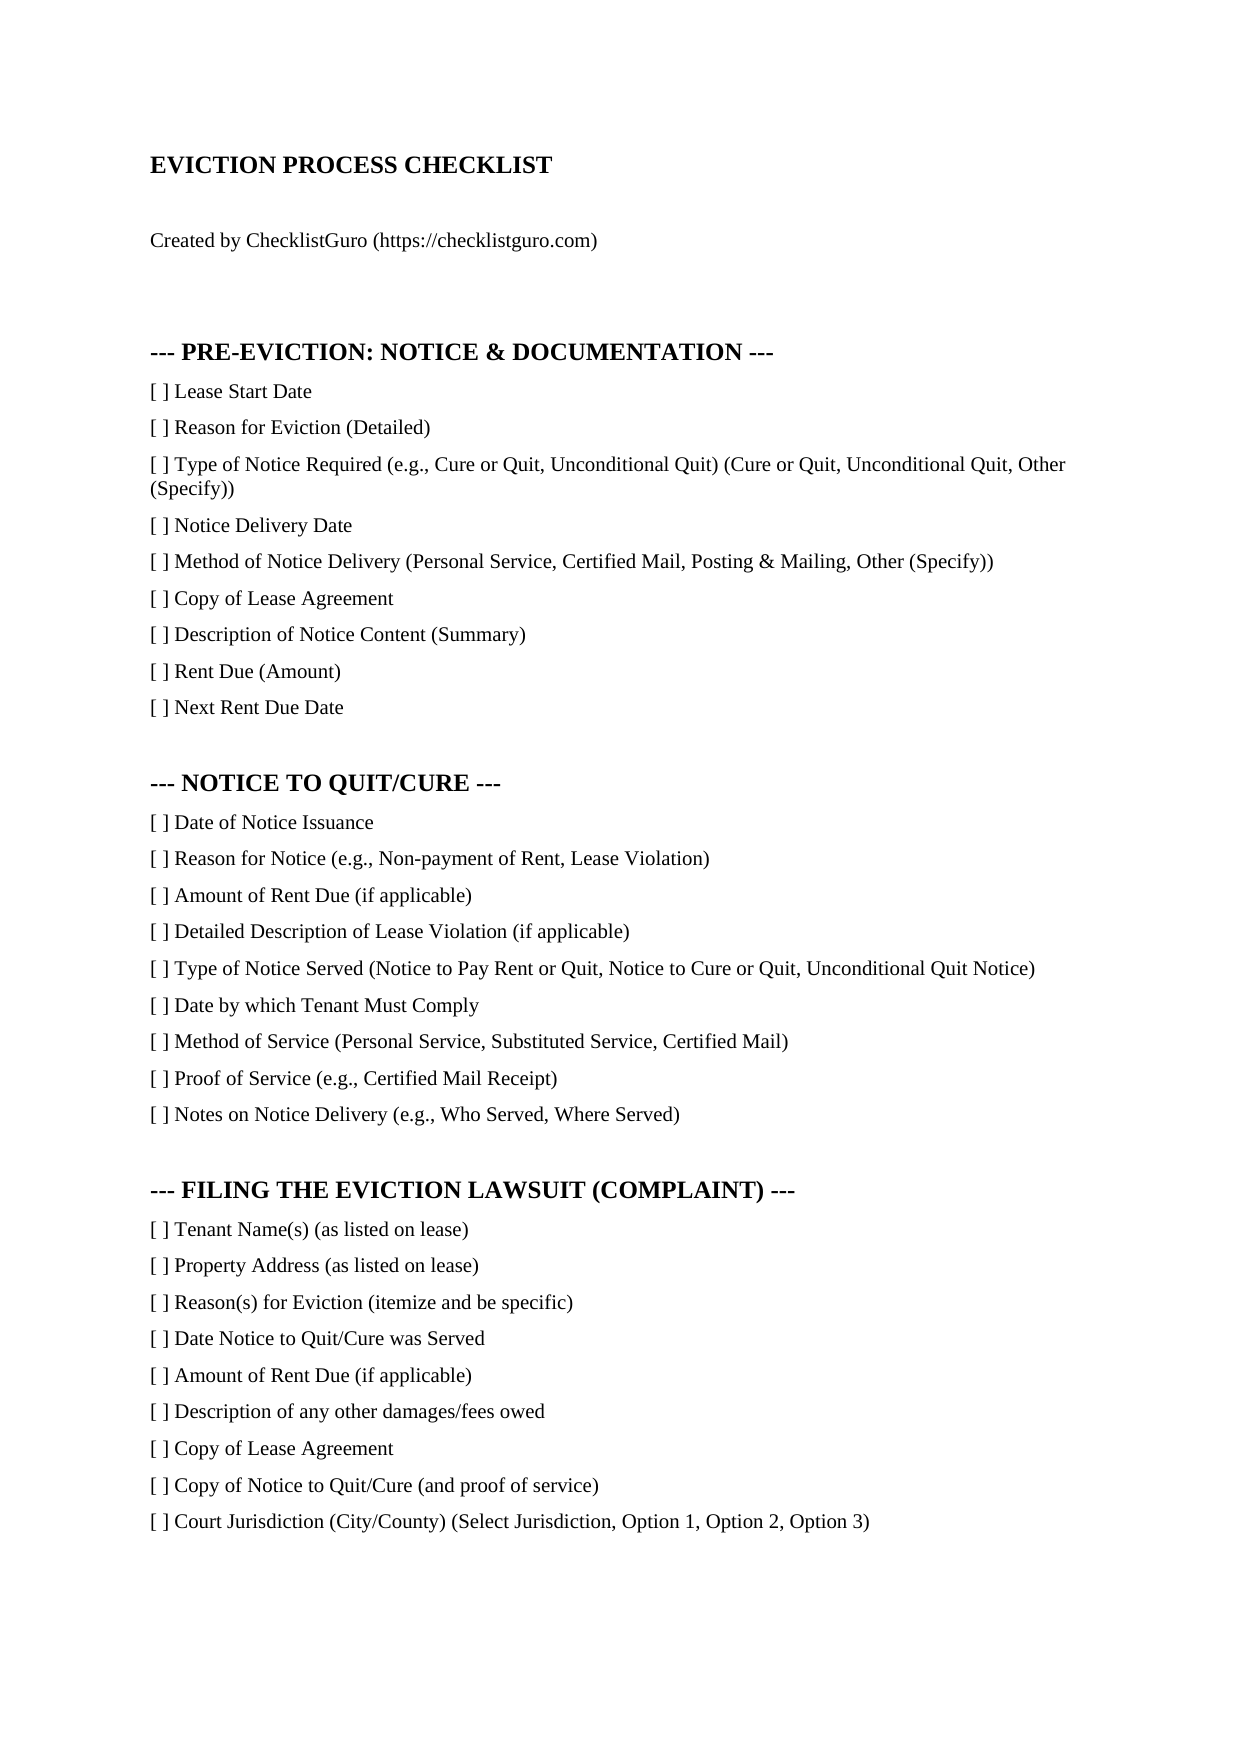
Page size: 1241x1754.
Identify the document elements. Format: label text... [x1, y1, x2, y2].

text [ ] Reason for Eviction (Detailed) [150, 415, 1090, 439]
text [ ] Notice Delivery Date [150, 512, 1090, 537]
text [ ] Tenant Name(s) (as listed on lease) [150, 1217, 1090, 1241]
text [ ] Date by which Tenant Must Comply [150, 992, 1090, 1017]
text [ ] Amount of Rent Due (if applicable) [150, 883, 1090, 907]
text [ ] Amount of Rent Due (if applicable) [150, 1363, 1090, 1387]
text [ ] Proof of Service (e.g., Certified Mail Receipt) [150, 1066, 1090, 1090]
text [ ] Copy of Lease Agreement [150, 1436, 1090, 1460]
text [ ] Method of Notice Delivery (Personal Service, Certified Mail, Posting & Mailing, Other (Specify)) [150, 549, 1090, 573]
text [ ] Type of Notice Served (Notice to Pay Rent or Quit, Notice to Cure or Quit, Unconditional Quit Notice) [150, 956, 1090, 980]
text [ ] Date of Notice Issuance [150, 810, 1090, 834]
text [ ] Copy of Notice to Quit/Cure (and proof of service) [150, 1472, 1090, 1497]
text [ ] Rent Due (Amount) [150, 659, 1090, 683]
text [ ] Detailed Description of Lease Violation (if applicable) [150, 919, 1090, 943]
text [ ] Notes on Notice Delivery (e.g., Who Served, Where Served) [150, 1102, 1090, 1126]
text [ ] Reason for Notice (e.g., Non-payment of Rent, Lease Violation) [150, 846, 1090, 870]
text Created by ChecklistGuro (https://checklistguro.com) [150, 228, 1090, 252]
text [ ] Court Jurisdiction (City/County) (Select Jurisdiction, Option 1, Option 2, Option 3) [150, 1509, 1090, 1533]
text [ ] Reason(s) for Eviction (itemize and be specific) [150, 1290, 1090, 1314]
text --- PRE-EVICTION: NOTICE & DOCUMENTATION --- [150, 337, 1090, 366]
text [ ] Method of Service (Personal Service, Substituted Service, Certified Mail) [150, 1029, 1090, 1053]
text [ ] Type of Notice Required (e.g., Cure or Quit, Unconditional Quit) (Cure or Quit, Unconditional Quit, Other (Specify)) [150, 452, 1090, 500]
text EVICTION PROCESS CHECKLIST [150, 150, 1090, 179]
text [ ] Description of Notice Content (Summary) [150, 622, 1090, 646]
text [ ] Copy of Lease Agreement [150, 586, 1090, 610]
text [ ] Lease Start Date [150, 379, 1090, 403]
text --- NOTICE TO QUIT/CURE --- [150, 768, 1090, 797]
text [ ] Description of any other damages/fees owed [150, 1399, 1090, 1423]
text [ ] Next Rent Due Date [150, 695, 1090, 719]
text --- FILING THE EVICTION LAWSUIT (COMPLAINT) --- [150, 1175, 1090, 1204]
text [ ] Date Notice to Quit/Cure was Served [150, 1326, 1090, 1350]
text [ ] Property Address (as listed on lease) [150, 1253, 1090, 1277]
